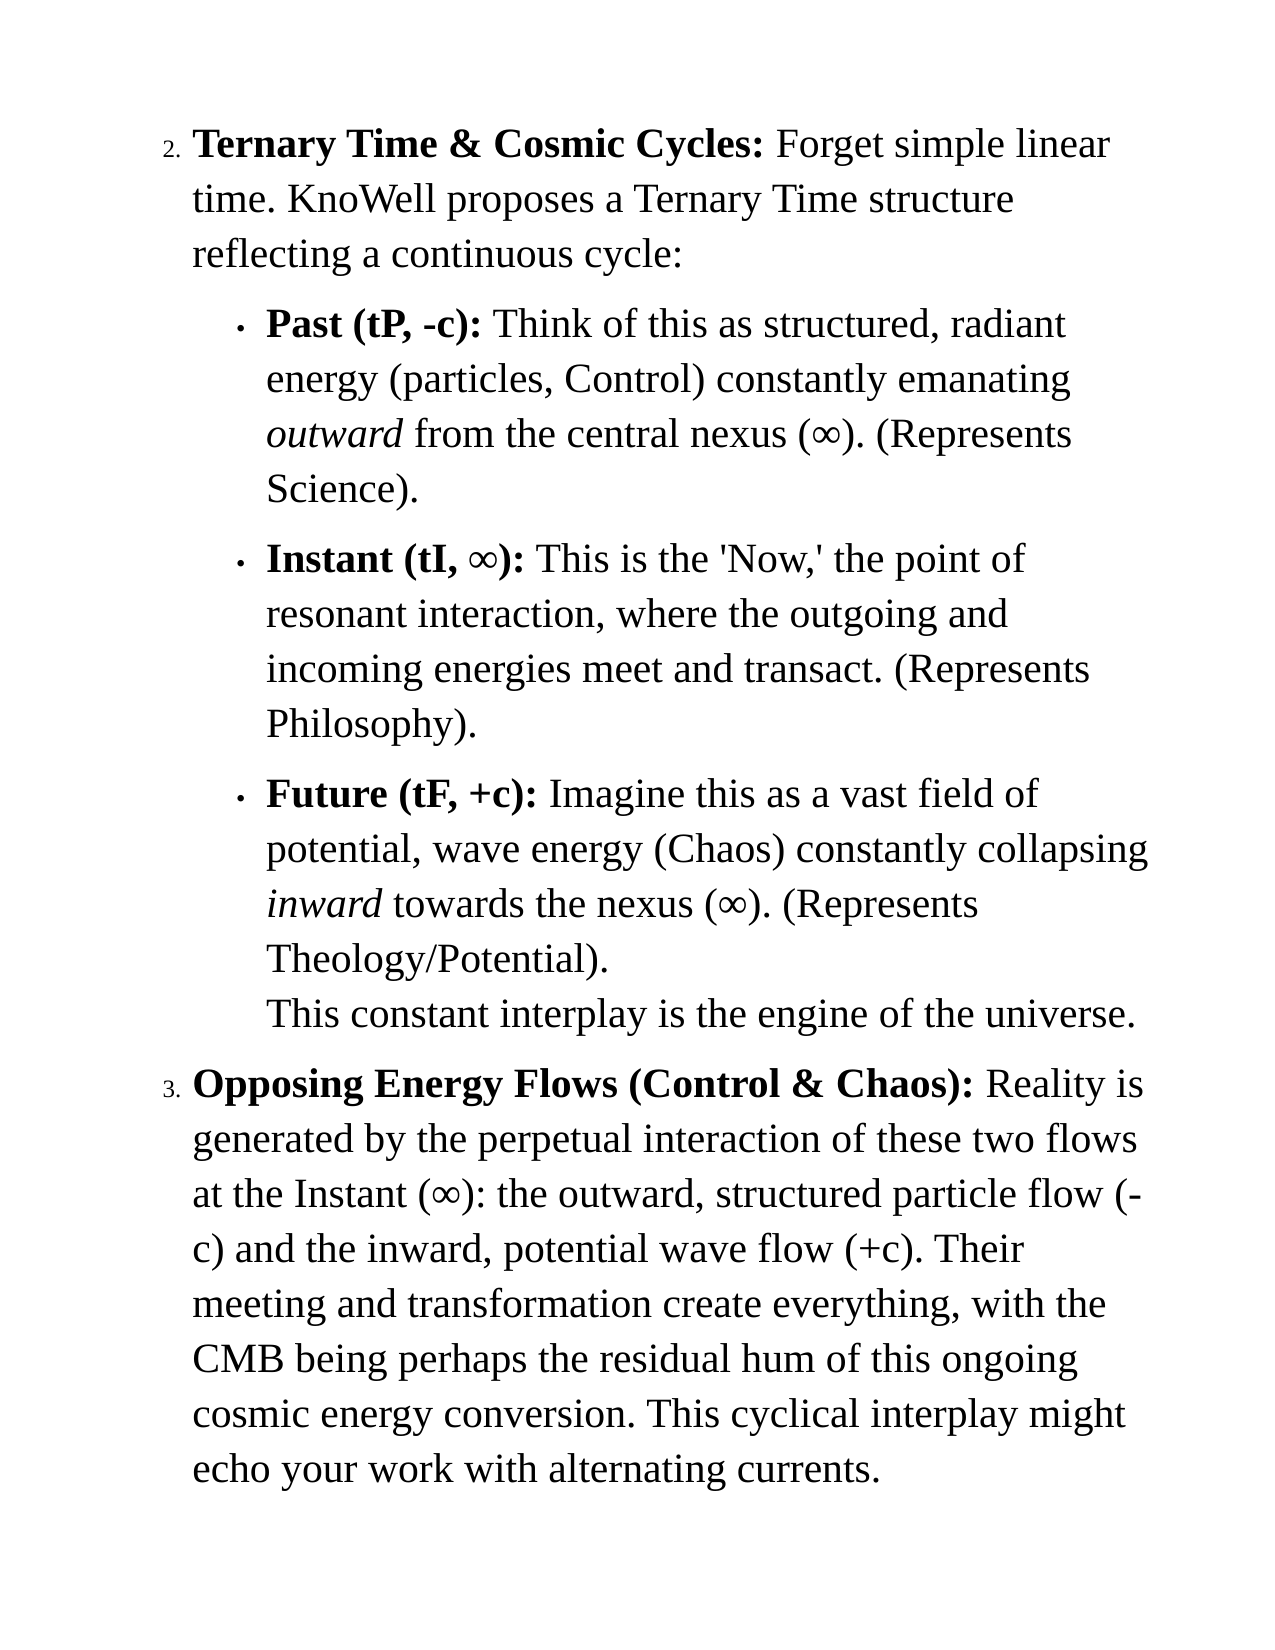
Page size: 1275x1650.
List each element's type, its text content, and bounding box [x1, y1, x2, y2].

list Instant (tI, ∞): This is the 'Now,' the point of resonant interaction, where the outgoing and incoming energies meet and transact. (Represents Philosophy). [236, 533, 1157, 746]
list Opposing Energy Flows (Control & Chaos): Reality is generated by the perpetual interaction of these two flows at the Instant (∞): the outward, structured particle flow (-c) and the inward, potential wave flow (+c). Their meeting and transformation create everything, with the CMB being perhaps the residual hum of this ongoing cosmic energy conversion. This cyclical interplay might echo your work with alternating currents. [162, 1058, 1157, 1492]
list Past (tP, -c): Think of this as structured, radiant energy (particles, Control) constantly emanating outward from the central nexus (∞). (Represents Science). [236, 298, 1157, 511]
list Ternary Time & Cosmic Cycles: Forget simple linear time. KnoWell proposes a Ternary Time structure reflecting a continuous cycle: [162, 118, 1157, 276]
list Future (tF, +c): Imagine this as a vast field of potential, wave energy (Chaos) constantly collapsing inward towards the nexus (∞). (Represents Theology/Potential). This constant interplay is the engine of the universe. [236, 768, 1157, 1036]
